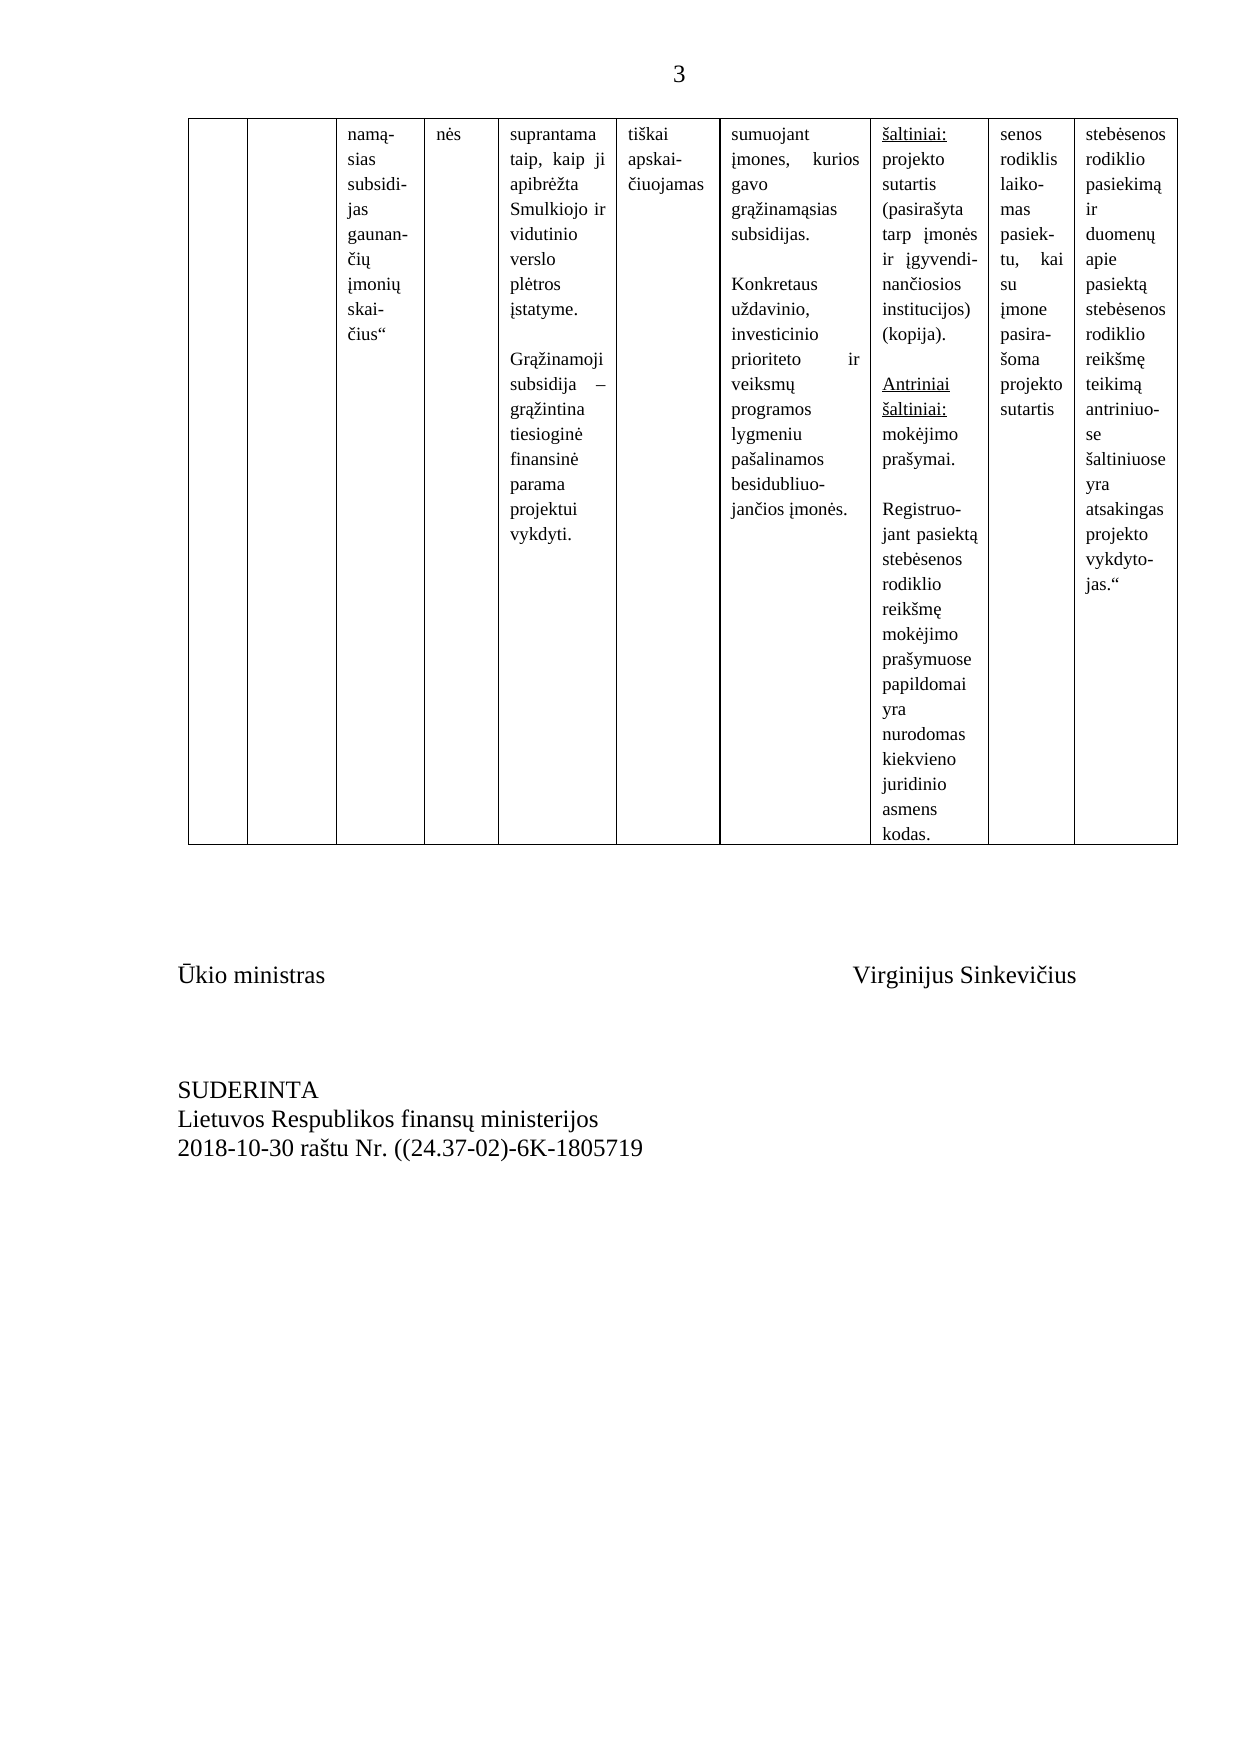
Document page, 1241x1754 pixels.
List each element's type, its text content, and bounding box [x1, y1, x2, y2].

table_header [189, 119, 247, 844]
table_header suprantama taip, kaip ji apibrėžta Smulkiojo ir vidutinio verslo plėtros įstatyme. Grąžinamoji subsidija – grąžintina tiesioginė finansinė parama projektui vykdyti. [499, 119, 616, 844]
table_header sumuojant įmones, kurios gavo grąžinamąsias subsidijas. Konkretaus uždavinio, investicinio prioriteto ir veiksmų programos lygmeniu pašalinamos besidubliuo-jančios įmonės. [721, 119, 870, 844]
text Lietuvos Respublikos finansų ministerijos [177, 1104, 1181, 1133]
table_header tiškai apskai-čiuojamas [617, 119, 719, 844]
table_header senos rodiklis laiko-mas pasiek-tu, kai su įmone pasira-šoma projekto sutartis [989, 119, 1074, 844]
text 2018-10-30 raštu Nr. ((24.37-02)-6K-1805719 [177, 1133, 1181, 1161]
table_header šaltiniai: projekto sutartis (pasirašyta tarp įmonės ir įgyvendi-nančiosios institucijos) (kopija). Antriniai šaltiniai: mokėjimo prašymai. Registruo-jant pasiektą stebėsenos rodiklio reikšmę mokėjimo prašymuose papildomai yra nurodomas kiekvieno juridinio asmens kodas. [871, 119, 988, 844]
text Ūkio ministras Virginijus Sinkevičius [177, 960, 1181, 989]
table_header nės [425, 119, 498, 844]
table_header stebėsenos rodiklio pasiekimą ir duomenų apie pasiektą stebėsenos rodiklio reikšmę teikimą antriniuo-se šaltiniuose yra atsakingas projekto vykdyto-jas.“ [1075, 119, 1177, 844]
text SUDERINTA [177, 1075, 1181, 1104]
table_header [248, 119, 336, 844]
table_header namą-sias subsidi-jas gaunan-čių įmonių skai-čius“ [337, 119, 424, 844]
